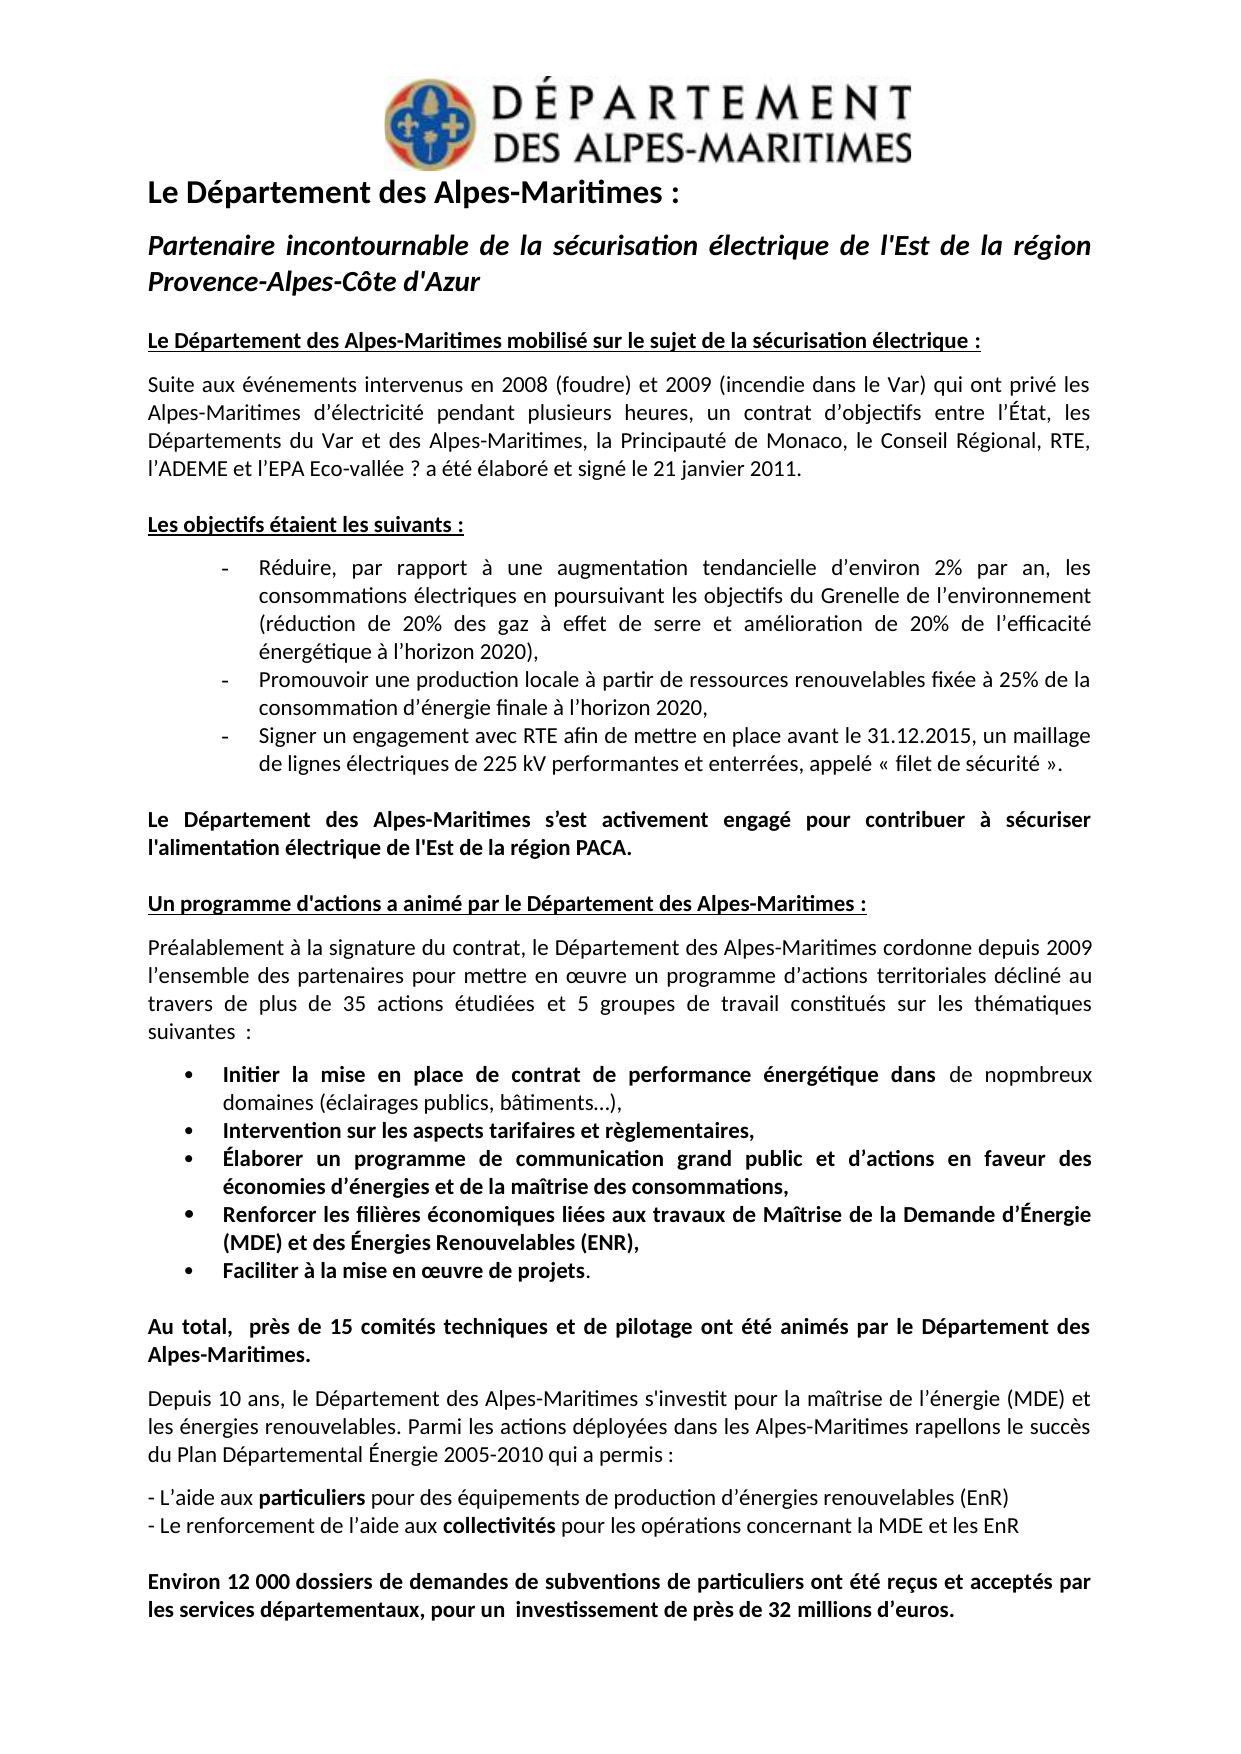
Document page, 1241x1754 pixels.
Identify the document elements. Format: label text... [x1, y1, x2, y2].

text Préalablement à la signature du contrat, le Département des Alpes-Maritimes cordonne depuis 2009 l’ensemble des partenaires pour mettre en œuvre un programme d’actions territoriales décliné au travers de plus de 35 actions étudiées et 5 groupes de travail constitués sur les thématiques suivantes : [148, 933, 1092, 1045]
picture [384, 76, 912, 171]
list Initier la mise en place de contrat de performance énergétique dans de nopmbreux domaines (éclairages publics, bâtiments…), [185, 1060, 1092, 1116]
list Promouvoir une production locale à partir de ressources renouvelables fixée à 25% de la consommation d’énergie finale à l’horizon 2020, [221, 665, 1092, 721]
text Depuis 10 ans, le Département des Alpes-Maritimes s'investit pour la maîtrise de l’énergie (MDE) et les énergies renouvelables. Parmi les actions déployées dans les Alpes-Maritimes rapellons le succès du Plan Départemental Énergie 2005-2010 qui a permis : [148, 1384, 1092, 1468]
list Signer un engagement avec RTE afin de mettre en place avant le 31.12.2015, un maillage de lignes électriques de 225 kV performantes et enterrées, appelé « filet de sécurité ». [221, 721, 1092, 777]
list Renforcer les filières économiques liées aux travaux de Maîtrise de la Demande d’Énergie (MDE) et des Énergies Renouvelables (ENR), [185, 1200, 1092, 1256]
text Au total, près de 15 comités techniques et de pilotage ont été animés par le Département des Alpes-Maritimes. [148, 1312, 1092, 1368]
list Intervention sur les aspects tarifaires et règlementaires, [185, 1116, 1092, 1144]
list Faciliter à la mise en œuvre de projets. [185, 1256, 1092, 1284]
text Partenaire incontournable de la sécurisation électrique de l'Est de la région Provence-Alpes-Côte d'Azur [148, 227, 1092, 298]
text - Le renforcement de l’aide aux collectivités pour les opérations concernant la MDE et les EnR [148, 1511, 1092, 1539]
list Réduire, par rapport à une augmentation tendancielle d’environ 2% par an, les consommations électriques en poursuivant les objectifs du Grenelle de l’environnement (réduction de 20% des gaz à effet de serre et amélioration de 20% de l’efficacité énergétique à l’horizon 2020), [221, 553, 1092, 665]
text Environ 12 000 dossiers de demandes de subventions de particuliers ont été reçus et acceptés par les services départementaux, pour un investissement de près de 32 millions d’euros. [148, 1567, 1092, 1623]
text Les objectifs étaient les suivants : [148, 510, 1240, 538]
text Le Département des Alpes-Maritimes s’est activement engagé pour contribuer à sécuriser l'alimentation électrique de l'Est de la région PACA. [148, 805, 1092, 861]
text Suite aux événements intervenus en 2008 (foudre) et 2009 (incendie dans le Var) qui ont privé les Alpes-Maritimes d’électricité pendant plusieurs heures, un contrat d’objectifs entre l’État, les Départements du Var et des Alpes-Maritimes, la Principauté de Monaco, le Conseil Régional, RTE, l’ADEME et l’EPA Eco-vallée ? a été élaboré et signé le 21 janvier 2011. [148, 370, 1092, 482]
text Un programme d'actions a animé par le Département des Alpes-Maritimes : [148, 889, 1092, 917]
list Élaborer un programme de communication grand public et d’actions en faveur des économies d’énergies et de la maîtrise des consommations, [185, 1144, 1092, 1200]
text Le Département des Alpes-Maritimes mobilisé sur le sujet de la sécurisation électrique : [148, 326, 1092, 354]
text Le Département des Alpes-Maritimes : [148, 171, 1092, 212]
text - L’aide aux particuliers pour des équipements de production d’énergies renouvelables (EnR) [148, 1483, 1092, 1511]
